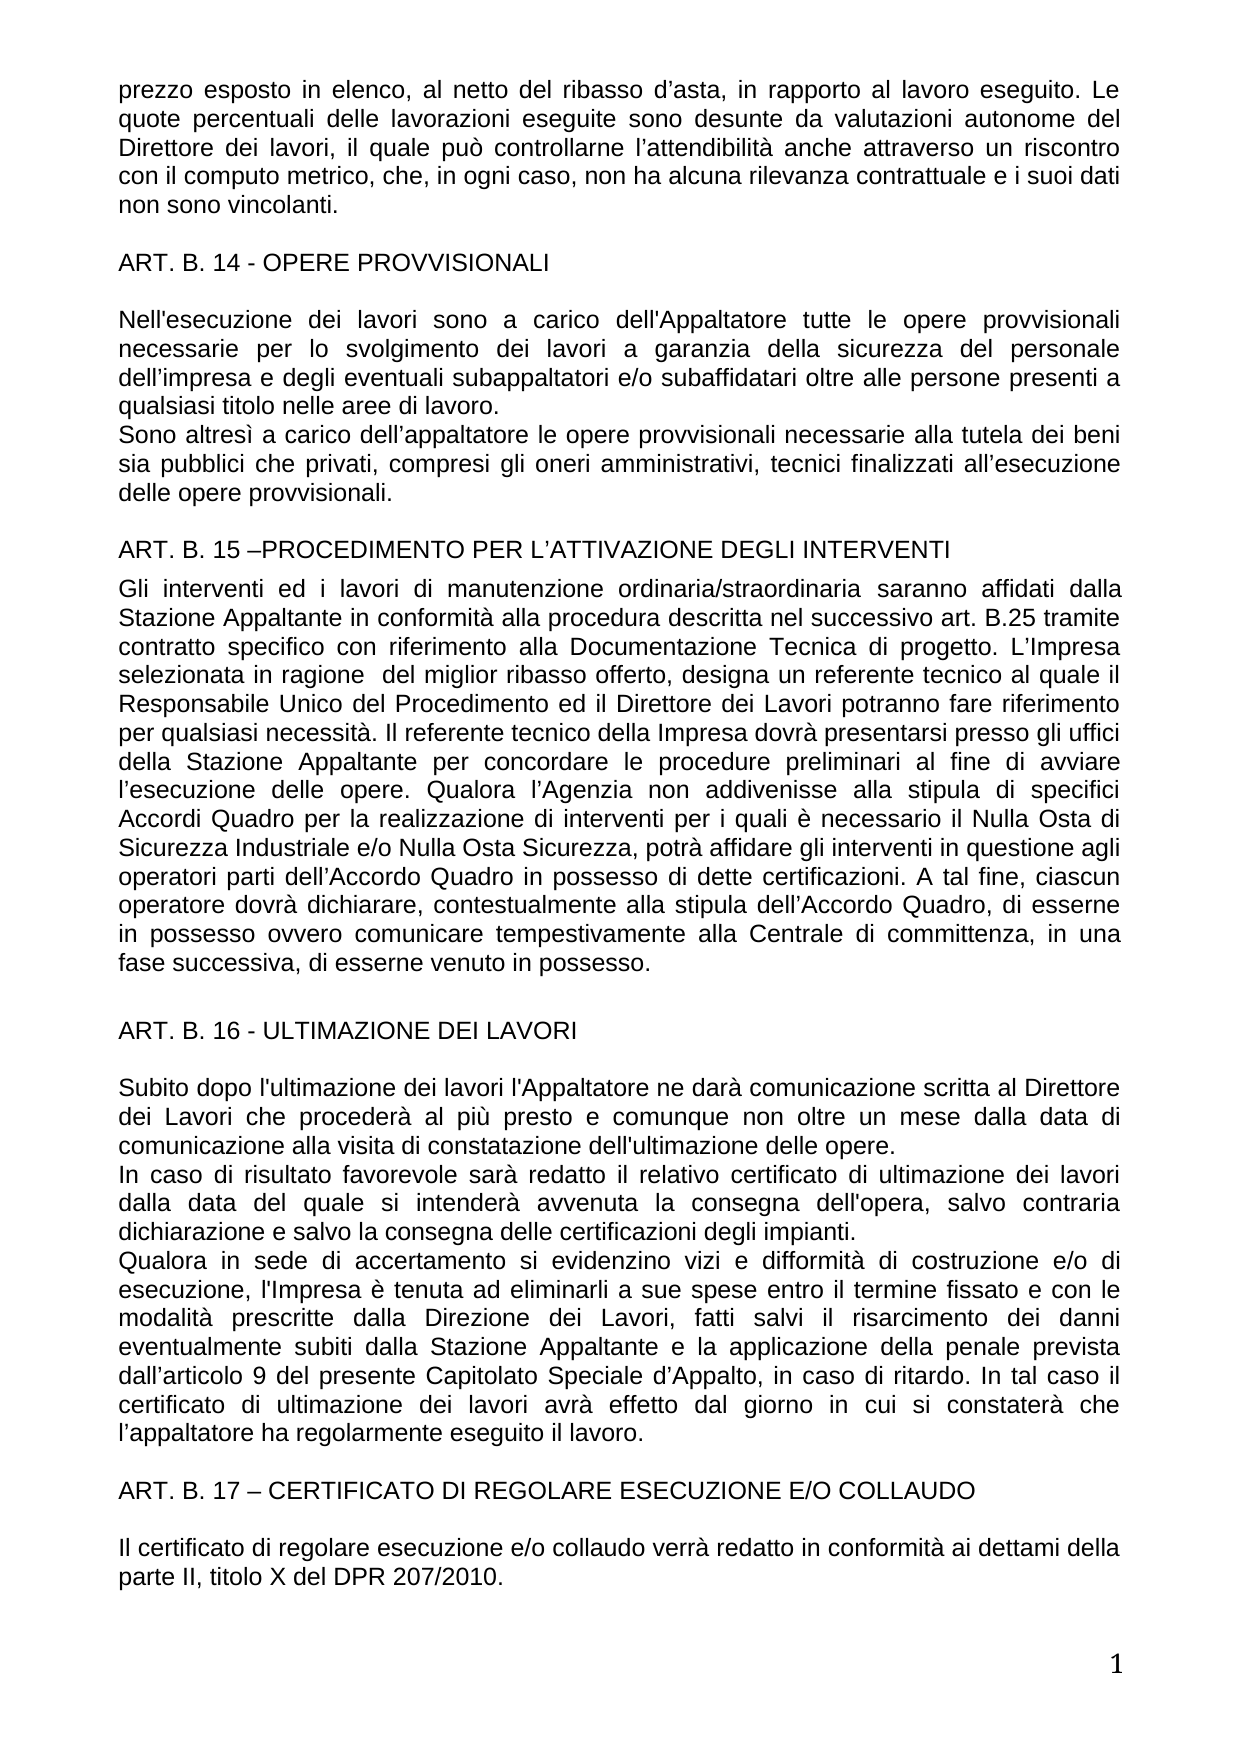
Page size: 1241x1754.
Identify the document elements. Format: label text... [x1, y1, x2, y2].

text Qualora in sede di accertamento si evidenzino vizi e difformità di costruzione e/o di esecuzione, l'Impresa è tenuta ad eliminarli a sue spese entro il termine fissato e con le modalità prescritte dalla Direzione dei Lavori, fatti salvi il risarcimento dei danni eventualmente subiti dalla Stazione Appaltante e la applicazione della penale prevista dall’articolo 9 del presente Capitolato Speciale d’Appalto, in caso di ritardo. In tal caso il certificato di ultimazione dei lavori avrà effetto dal giorno in cui si constaterà che l’appaltatore ha regolarmente eseguito il lavoro. [118, 1246, 1122, 1447]
text Sono altresì a carico dell’appaltatore le opere provvisionali necessarie alla tutela dei beni sia pubblici che privati, compresi gli oneri amministrativi, tecnici finalizzati all’esecuzione delle opere provvisionali. [118, 420, 1122, 506]
text ART. B. 15 –PROCEDIMENTO PER L’ATTIVAZIONE DEGLI INTERVENTI [118, 535, 1122, 564]
text ART. B. 14 - OPERE PROVVISIONALI [118, 247, 1122, 276]
text In caso di risultato favorevole sarà redatto il relativo certificato di ultimazione dei lavori dalla data del quale si intenderà avvenuta la consegna dell'opera, salvo contraria dichiarazione e salvo la consegna delle certificazioni degli impianti. [118, 1159, 1122, 1246]
text prezzo esposto in elenco, al netto del ribasso d’asta, in rapporto al lavoro eseguito. Le quote percentuali delle lavorazioni eseguite sono desunte da valutazioni autonome del Direttore dei lavori, il quale può controllarne l’attendibilità anche attraverso un riscontro con il computo metrico, che, in ogni caso, non ha alcuna rilevanza contrattuale e i suoi dati non sono vincolanti. [118, 75, 1122, 219]
text Subito dopo l'ultimazione dei lavori l'Appaltatore ne darà comunicazione scritta al Direttore dei Lavori che procederà al più presto e comunque non oltre un mese dalla data di comunicazione alla visita di constatazione dell'ultimazione delle opere. [118, 1073, 1122, 1159]
text ART. B. 17 – CERTIFICATO DI REGOLARE ESECUZIONE E/O COLLAUDO [118, 1476, 1122, 1504]
text Il certificato di regolare esecuzione e/o collaudo verrà redatto in conformità ai dettami della parte II, titolo X del DPR 207/2010. [118, 1533, 1122, 1591]
text ART. B. 16 - ULTIMAZIONE DEI LAVORI [118, 1016, 1122, 1044]
text Gli interventi ed i lavori di manutenzione ordinaria/straordinaria saranno affidati dalla Stazione Appaltante in conformità alla procedura descritta nel successivo art. B.25 tramite contratto specifico con riferimento alla Documentazione Tecnica di progetto. L’Impresa selezionata in ragione del miglior ribasso offerto, designa un referente tecnico al quale il Responsabile Unico del Procedimento ed il Direttore dei Lavori potranno fare riferimento per qualsiasi necessità. Il referente tecnico della Impresa dovrà presentarsi presso gli uffici della Stazione Appaltante per concordare le procedure preliminari al fine di avviare l’esecuzione delle opere. Qualora l’Agenzia non addivenisse alla stipula di specifici Accordi Quadro per la realizzazione di interventi per i quali è necessario il Nulla Osta di Sicurezza Industriale e/o Nulla Osta Sicurezza, potrà affidare gli interventi in questione agli operatori parti dell’Accordo Quadro in possesso di dette certificazioni. A tal fine, ciascun operatore dovrà dichiarare, contestualmente alla stipula dell’Accordo Quadro, di esserne in possesso ovvero comunicare tempestivamente alla Centrale di committenza, in una fase successiva, di esserne venuto in possesso. [118, 574, 1122, 977]
text Nell'esecuzione dei lavori sono a carico dell'Appaltatore tutte le opere provvisionali necessarie per lo svolgimento dei lavori a garanzia della sicurezza del personale dell’impresa e degli eventuali subappaltatori e/o subaffidatari oltre alle persone presenti a qualsiasi titolo nelle aree di lavoro. [118, 305, 1122, 420]
